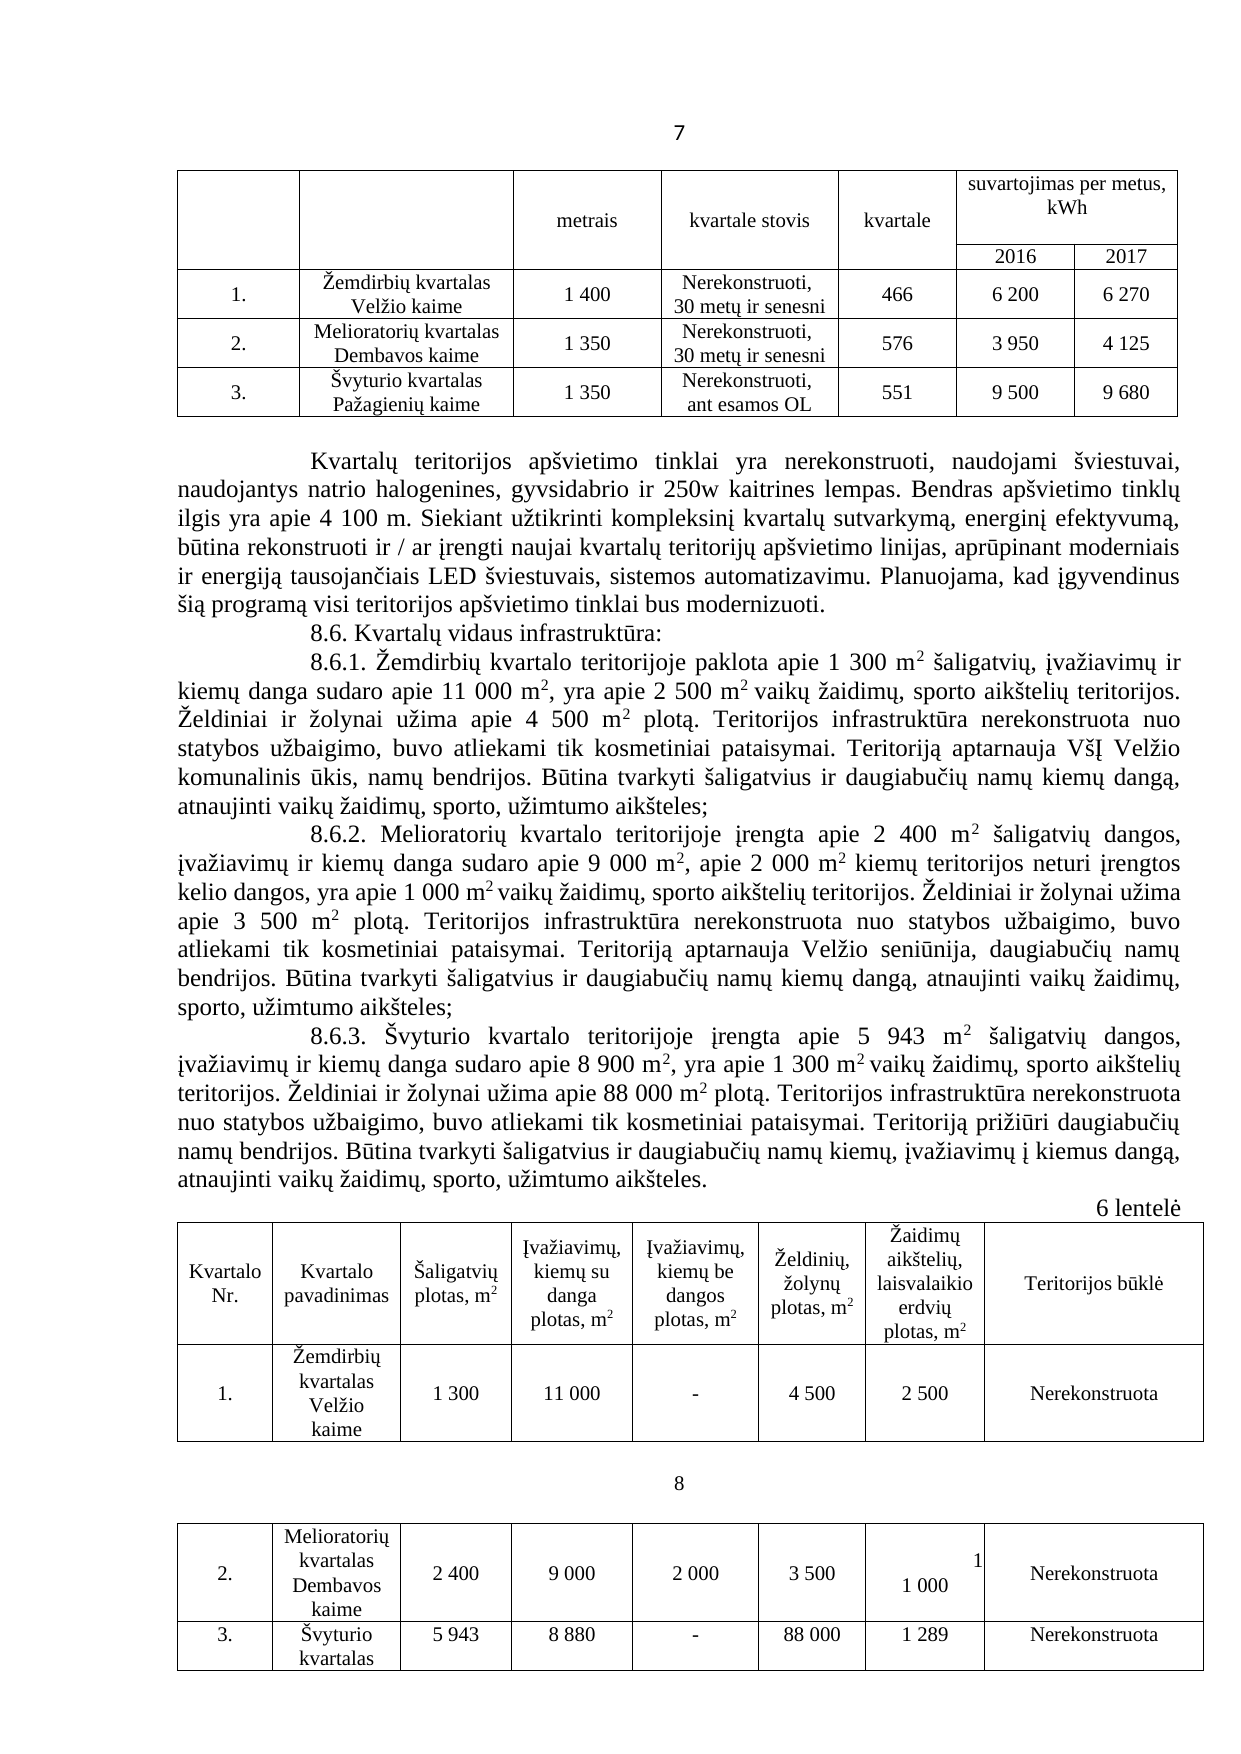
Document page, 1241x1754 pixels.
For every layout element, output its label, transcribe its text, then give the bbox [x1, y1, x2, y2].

table_cell 2 500 [866, 1345, 984, 1441]
table_header 11 000 [866, 1524, 984, 1621]
table_cell Melioratorių kvartalas Dembavos kaime [300, 319, 513, 367]
table_cell Nerekonstruoti, 30 metų ir senesni [662, 319, 838, 367]
text 8.6.1. Žemdirbių kvartalo teritorijoje paklota apie 1 300 m2 šaligatvių, įvažiavimų ir kiemų danga sudaro apie 11 000 m2, yra apie 2 500 m2 vaikų žaidimų, sporto aikštelių teritorijos. Želdiniai ir žolynai užima apie 4 500 m2 plotą. Teritorijos infrastruktūra nerekonstruota nuo statybos užbaigimo, buvo atliekami tik kosmetiniai pataisymai. Teritoriją aptarnauja VšĮ Velžio komunalinis ūkis, namų bendrijos. Būtina tvarkyti šaligatvius ir daugiabučių namų kiemų dangą, atnaujinti vaikų žaidimų, sporto, užimtumo aikšteles; [177, 647, 1181, 819]
table_cell 576 [839, 319, 956, 367]
table_cell Nerekonstruota [985, 1622, 1203, 1670]
table_header Žaidimų aikštelių, laisvalaikio erdvių plotas, m2 [866, 1223, 984, 1343]
table_header Melioratorių kvartalas Dembavos kaime [273, 1524, 400, 1621]
table_header Įvažiavimų, kiemų su danga plotas, m2 [512, 1223, 632, 1343]
table_header Įvažiavimų, kiemų be dangos plotas, m2 [633, 1223, 758, 1343]
text 8.6.2. Melioratorių kvartalo teritorijoje įrengta apie 2 400 m2 šaligatvių dangos, įvažiavimų ir kiemų danga sudaro apie 9 000 m2, apie 2 000 m2 kiemų teritorijos neturi įrengtos kelio dangos, yra apie 1 000 m2 vaikų žaidimų, sporto aikštelių teritorijos. Želdiniai ir žolynai užima apie 3 500 m2 plotą. Teritorijos infrastruktūra nerekonstruota nuo statybos užbaigimo, buvo atliekami tik kosmetiniai pataisymai. Teritoriją aptarnauja Velžio seniūnija, daugiabučių namų bendrijos. Būtina tvarkyti šaligatvius ir daugiabučių namų kiemų dangą, atnaujinti vaikų žaidimų, sporto, užimtumo aikšteles; [177, 819, 1181, 1021]
table_cell 8 880 [512, 1622, 632, 1670]
table_cell 466 [839, 270, 956, 318]
text 8.6.3. Švyturio kvartalo teritorijoje įrengta apie 5 943 m2 šaligatvių dangos, įvažiavimų ir kiemų danga sudaro apie 8 900 m2, yra apie 1 300 m2 vaikų žaidimų, sporto aikštelių teritorijos. Želdiniai ir žolynai užima apie 88 000 m2 plotą. Teritorijos infrastruktūra nerekonstruota nuo statybos užbaigimo, buvo atliekami tik kosmetiniai pataisymai. Teritoriją prižiūri daugiabučių namų bendrijos. Būtina tvarkyti šaligatvius ir daugiabučių namų kiemų, įvažiavimų į kiemus dangą, atnaujinti vaikų žaidimų, sporto, užimtumo aikšteles. [177, 1021, 1181, 1193]
text Kvartalų teritorijos apšvietimo tinklai yra nerekonstruoti, naudojami šviestuvai, naudojantys natrio halogenines, gyvsidabrio ir 250w kaitrines lempas. Bendras apšvietimo tinklų ilgis yra apie 4 100 m. Siekiant užtikrinti kompleksinį kvartalų sutvarkymą, energinį efektyvumą, būtina rekonstruoti ir / ar įrengti naujai kvartalų teritorijų apšvietimo linijas, aprūpinant moderniais ir energiją tausojančiais LED šviestuvais, sistemos automatizavimu. Planuojama, kad įgyvendinus šią programą visi teritorijos apšvietimo tinklai bus modernizuoti. [177, 446, 1181, 618]
table_cell 1 400 [514, 270, 661, 318]
table_header Želdinių, žolynų plotas, m2 [759, 1223, 865, 1343]
table_header 9 000 [512, 1524, 632, 1621]
table_header metrais [514, 171, 661, 268]
table_cell Nerekonstruoti, ant esamos OL [662, 368, 838, 416]
table_cell Nerekonstruoti, 30 metų ir senesni [662, 270, 838, 318]
table_cell 1. [178, 270, 299, 318]
table_cell 2017 [1075, 245, 1177, 268]
table_header Nerekonstruota [985, 1524, 1203, 1621]
table_header [300, 171, 513, 268]
table_cell 1 289 [866, 1622, 984, 1670]
table_cell 6 270 [1075, 270, 1177, 318]
table_cell 9 500 [957, 368, 1074, 416]
table_header 2 000 [633, 1524, 758, 1621]
table_cell 4 500 [759, 1345, 865, 1441]
text 6 lentelė [177, 1193, 1181, 1222]
table_cell Žemdirbių kvartalas Velžio kaime [273, 1345, 400, 1441]
table_header 2 400 [401, 1524, 511, 1621]
table_header Šaligatvių plotas, m2 [401, 1223, 511, 1343]
table_cell 1 300 [401, 1345, 511, 1441]
text 8.6. Kvartalų vidaus infrastruktūra: [177, 618, 1181, 647]
table_cell 1 350 [514, 319, 661, 367]
table_cell 1. [178, 1345, 272, 1441]
table_header 2. [178, 1524, 272, 1621]
table_cell 6 200 [957, 270, 1074, 318]
table_header Kvartalo Nr. [178, 1223, 272, 1343]
table_cell - [633, 1345, 758, 1441]
table_cell 5 943 [401, 1622, 511, 1670]
text 8 [177, 1471, 1181, 1494]
table_cell 2016 [957, 245, 1074, 268]
table_cell 3. [178, 368, 299, 416]
table_cell Nerekonstruota [985, 1345, 1203, 1441]
table_cell 3 950 [957, 319, 1074, 367]
table_cell 11 000 [512, 1345, 632, 1441]
table_header kvartale stovis [662, 171, 838, 268]
table_cell 4 125 [1075, 319, 1177, 367]
table_cell Švyturio kvartalas Pažagienių kaime [300, 368, 513, 416]
table_cell 2. [178, 319, 299, 367]
table_cell Švyturio kvartalas [273, 1622, 400, 1670]
table_header suvartojimas per metus, kWh [957, 171, 1177, 243]
table_cell Žemdirbių kvartalas Velžio kaime [300, 270, 513, 318]
table_cell 9 680 [1075, 368, 1177, 416]
table_cell 1 350 [514, 368, 661, 416]
table_header 3 500 [759, 1524, 865, 1621]
table_cell - [633, 1622, 758, 1670]
table_header [178, 171, 299, 268]
table_header Teritorijos būklė [985, 1223, 1203, 1343]
table_cell 88 000 [759, 1622, 865, 1670]
table_cell 551 [839, 368, 956, 416]
table_header kvartale [839, 171, 956, 268]
table_header Kvartalo pavadinimas [273, 1223, 400, 1343]
table_cell 3. [178, 1622, 272, 1670]
